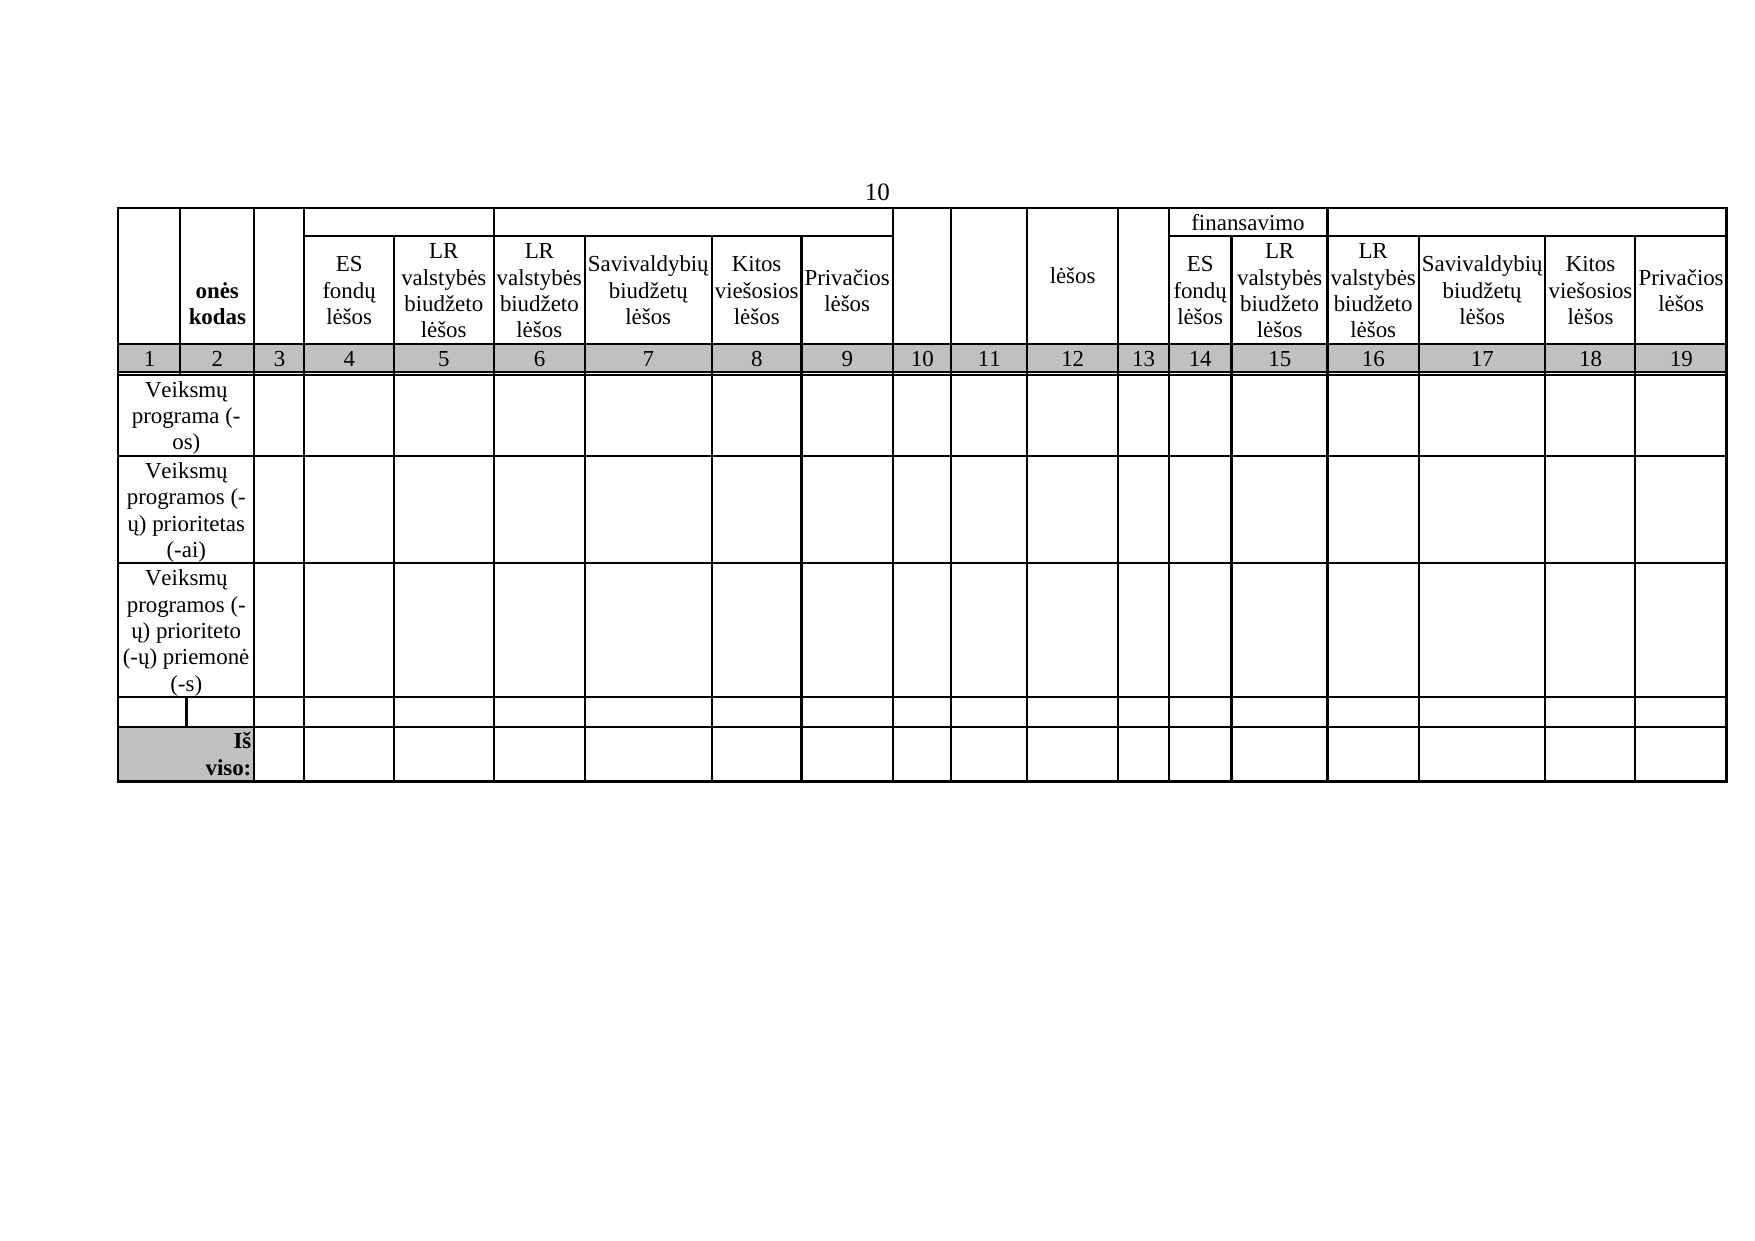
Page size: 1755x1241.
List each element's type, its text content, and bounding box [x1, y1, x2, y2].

table_cell [1170, 698, 1230, 726]
table_cell [1119, 728, 1168, 780]
table_cell [1028, 564, 1117, 696]
table_cell [255, 698, 303, 726]
table_cell [894, 728, 950, 780]
table_cell [1119, 698, 1168, 726]
table_cell LR valstybės biudžeto lėšos [495, 237, 584, 343]
table_cell [1119, 209, 1168, 343]
table_cell [713, 457, 800, 562]
table_cell [1420, 457, 1544, 562]
table_cell [1028, 376, 1117, 455]
table_cell ES fondų lėšos [305, 237, 393, 343]
table_cell [1329, 457, 1418, 562]
table_cell [305, 698, 393, 726]
table_cell 1 [119, 345, 179, 371]
table_cell [586, 698, 711, 726]
table_cell [395, 376, 493, 455]
table_cell [894, 698, 950, 726]
table_cell [1329, 564, 1418, 696]
table_cell [1233, 564, 1326, 696]
table_cell 4 [305, 345, 393, 371]
table_cell Savivaldybių biudžetų lėšos [1420, 237, 1544, 343]
table_cell 7 [586, 345, 711, 371]
table_cell ES fondų lėšos [1170, 237, 1230, 343]
table_cell [1419, 783, 1545, 809]
table_cell [305, 564, 393, 696]
table_cell lėšos [1028, 209, 1117, 343]
table_cell [713, 728, 800, 780]
table_cell [495, 564, 584, 696]
table_cell [1169, 783, 1231, 809]
table_cell [803, 698, 892, 726]
table_cell [255, 376, 303, 455]
table_cell [952, 728, 1026, 780]
table_cell 5 [395, 345, 493, 371]
table_cell [586, 564, 711, 696]
table_cell 3 [255, 345, 303, 371]
table_cell [1119, 457, 1168, 562]
table_cell [1420, 728, 1544, 780]
table_cell [1231, 783, 1327, 809]
table_cell [1119, 376, 1168, 455]
table_cell [893, 783, 951, 809]
table_cell [395, 564, 493, 696]
table_cell [585, 783, 712, 809]
table_cell 14 [1170, 345, 1230, 371]
table_cell [180, 783, 186, 809]
table_cell [255, 209, 303, 343]
table_cell [894, 564, 950, 696]
table_cell [1546, 457, 1634, 562]
table_cell [1546, 376, 1634, 455]
table_cell [305, 457, 393, 562]
table_cell Kitos viešosios lėšos [1546, 237, 1634, 343]
table_cell [1118, 783, 1168, 809]
table_cell [952, 564, 1026, 696]
table_cell [494, 783, 585, 809]
table_cell [951, 783, 1027, 809]
table_cell [803, 457, 892, 562]
table_cell [255, 457, 303, 562]
table_cell [894, 457, 950, 562]
table_cell [1635, 783, 1726, 809]
table_cell finansavimo [1170, 209, 1326, 235]
table_cell [1170, 564, 1230, 696]
table_cell [305, 728, 393, 780]
table_cell [1028, 457, 1117, 562]
table_cell [952, 457, 1026, 562]
table_cell [255, 728, 303, 780]
table_cell [803, 728, 892, 780]
table_cell Iš viso: [186, 728, 253, 780]
table_cell [1546, 698, 1634, 726]
table_cell 10 [894, 345, 950, 371]
table_cell [119, 728, 186, 780]
table_cell [713, 376, 800, 455]
table_cell 19 [1636, 345, 1725, 371]
table_cell [586, 376, 711, 455]
table_cell [952, 698, 1026, 726]
table_cell [1170, 376, 1230, 455]
table_cell 15 [1233, 345, 1326, 371]
table_cell [1636, 376, 1725, 455]
table_cell [305, 209, 493, 235]
table_cell [495, 728, 584, 780]
table_cell [495, 376, 584, 455]
table_cell [1329, 376, 1418, 455]
table_cell [712, 783, 801, 809]
table_cell Savivaldybių biudžetų lėšos [586, 237, 711, 343]
table_cell [1028, 728, 1117, 780]
table_cell [1329, 728, 1418, 780]
table_cell [1233, 728, 1326, 780]
table_cell [713, 564, 800, 696]
table_cell [254, 783, 304, 809]
table_cell [801, 783, 893, 809]
table_cell [586, 457, 711, 562]
table_header onės kodas [181, 209, 253, 343]
table_cell [1028, 698, 1117, 726]
table_cell [952, 376, 1026, 455]
table_cell Veiksmų programa (-os) [119, 376, 253, 455]
table_cell [1545, 783, 1635, 809]
table_cell [1233, 698, 1326, 726]
table_cell [188, 698, 253, 726]
table_cell Privačios lėšos [1636, 237, 1725, 343]
table_cell Veiksmų programos (-ų) prioritetas (-ai) [119, 457, 253, 562]
table_cell [952, 209, 1026, 343]
table_cell [1636, 728, 1725, 780]
table_cell [1546, 728, 1634, 780]
table_cell [1170, 457, 1230, 562]
table_cell [1420, 564, 1544, 696]
table_cell [1636, 564, 1725, 696]
table_cell 13 [1119, 345, 1168, 371]
table_cell [1233, 376, 1326, 455]
table_cell [803, 376, 892, 455]
table_cell [713, 698, 800, 726]
table_cell [395, 698, 493, 726]
table_cell [586, 728, 711, 780]
table_cell [1636, 698, 1725, 726]
table_cell LR valstybės biudžeto lėšos [1233, 237, 1326, 343]
table_cell [1329, 698, 1418, 726]
table_cell 12 [1028, 345, 1117, 371]
table_cell [1420, 376, 1544, 455]
table_cell Kitos viešosios lėšos [713, 237, 800, 343]
table_cell 17 [1420, 345, 1544, 371]
table_cell 16 [1329, 345, 1418, 371]
table_cell [118, 783, 180, 809]
table_cell 11 [952, 345, 1026, 371]
table_cell LR valstybės biudžeto lėšos [395, 237, 493, 343]
table_cell [495, 698, 584, 726]
table_cell [305, 376, 393, 455]
table_cell [1119, 564, 1168, 696]
table_cell [1546, 564, 1634, 696]
table_cell [395, 728, 493, 780]
table_cell 9 [803, 345, 892, 371]
table_cell Privačios lėšos [803, 237, 892, 343]
table_cell [1329, 209, 1725, 235]
table_cell [1027, 783, 1118, 809]
table_cell [1328, 783, 1418, 809]
table_cell [894, 209, 950, 343]
table_header [119, 209, 179, 343]
table_cell [495, 209, 892, 235]
table_cell [1636, 457, 1725, 562]
table_cell [304, 783, 393, 809]
table_cell LR valstybės biudžeto lėšos [1329, 237, 1418, 343]
table_cell [1233, 457, 1326, 562]
table_cell [119, 698, 185, 726]
table_cell 2 [181, 345, 253, 371]
table_cell [1420, 698, 1544, 726]
table_cell [255, 564, 303, 696]
table_cell [803, 564, 892, 696]
table_cell 18 [1546, 345, 1634, 371]
table_cell [394, 783, 493, 809]
table_cell Veiksmų programos (-ų) prioriteto (-ų) priemonė (-s) [119, 564, 253, 696]
table_cell [894, 376, 950, 455]
table_cell [186, 783, 254, 809]
table_cell [495, 457, 584, 562]
table_cell 8 [713, 345, 800, 371]
table_cell [395, 457, 493, 562]
table_cell 6 [495, 345, 584, 371]
table_cell [1170, 728, 1230, 780]
